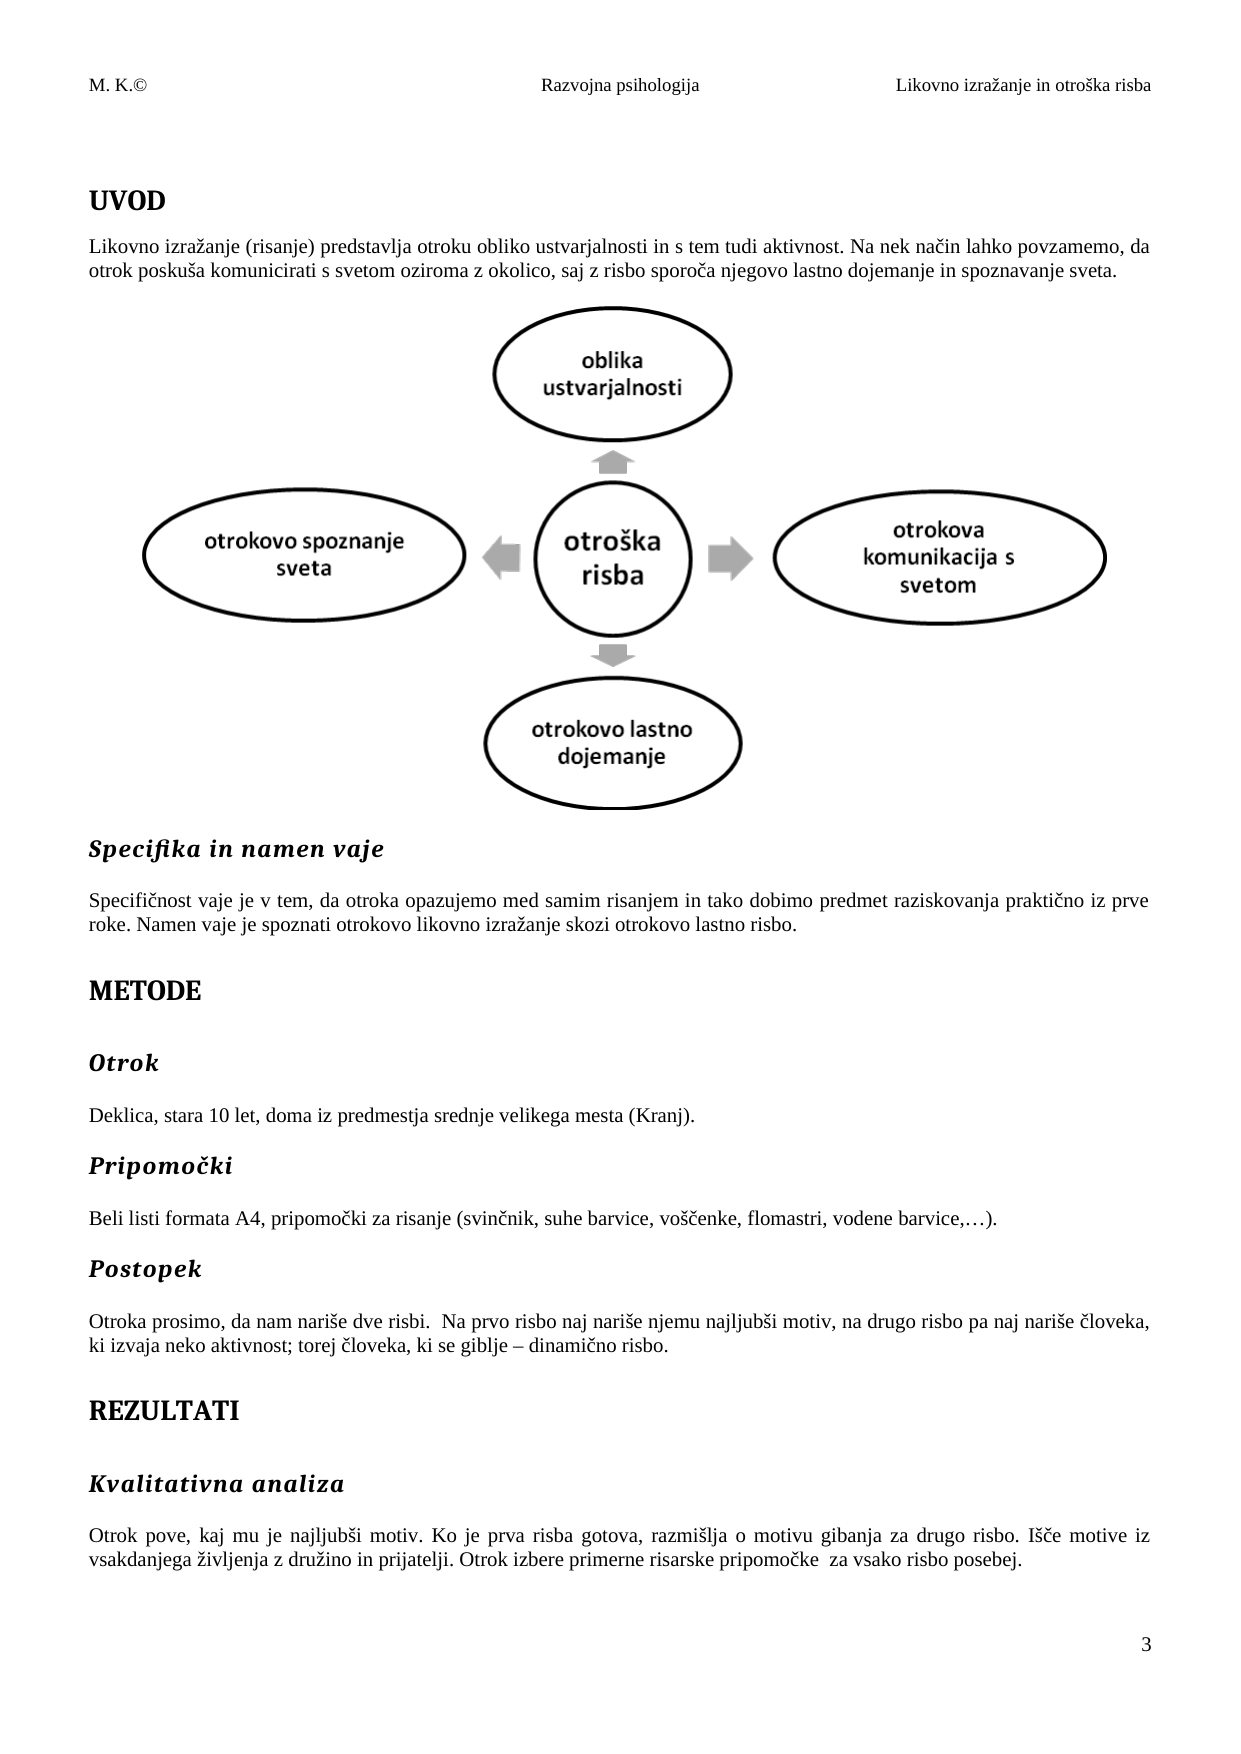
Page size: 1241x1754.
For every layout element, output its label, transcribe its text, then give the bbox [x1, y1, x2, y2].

subtitle Specifika in namen vaje [89, 834, 1152, 863]
text Beli listi formata A4, pripomočki za risanje (svinčnik, suhe barvice, voščenke, flomastri, vodene barvice,…). [89, 1206, 1152, 1230]
subtitle Otrok [89, 1049, 1152, 1078]
subtitle REZULTATI [89, 1394, 1152, 1428]
text Deklica, stara 10 let, doma iz predmestja srednje velikega mesta (Kranj). [89, 1103, 1152, 1127]
subtitle Postopek [89, 1255, 1152, 1284]
subtitle UVOD [89, 184, 1152, 218]
subtitle Pripomočki [89, 1152, 1152, 1181]
text Specifičnost vaje je v tem, da otroka opazujemo med samim risanjem in tako dobimo predmet raziskovanja praktično iz prve roke. Namen vaje je spoznati otrokovo likovno izražanje skozi otrokovo lastno risbo. [89, 888, 1152, 936]
subtitle METODE [89, 974, 1152, 1007]
text Otrok pove, kaj mu je najljubši motiv. Ko je prva risba gotova, razmišlja o motivu gibanja za drugo risbo. Išče motive iz vsakdanjega življenja z družino in prijatelji. Otrok izbere primerne risarske pripomočke za vsako risbo posebej. [89, 1523, 1152, 1571]
text Likovno izražanje (risanje) predstavlja otroku obliko ustvarjalnosti in s tem tudi aktivnost. Na nek način lahko povzamemo, da otrok poskuša komunicirati s svetom oziroma z okolico, saj z risbo sporoča njegovo lastno dojemanje in spoznavanje sveta. [89, 234, 1152, 282]
picture [151, 306, 1102, 810]
subtitle Kvalitativna analiza [89, 1469, 1152, 1498]
text Otroka prosimo, da nam nariše dve risbi. Na prvo risbo naj nariše njemu najljubši motiv, na drugo risbo pa naj nariše človeka, ki izvaja neko aktivnost; torej človeka, ki se giblje – dinamično risbo. [89, 1309, 1152, 1357]
